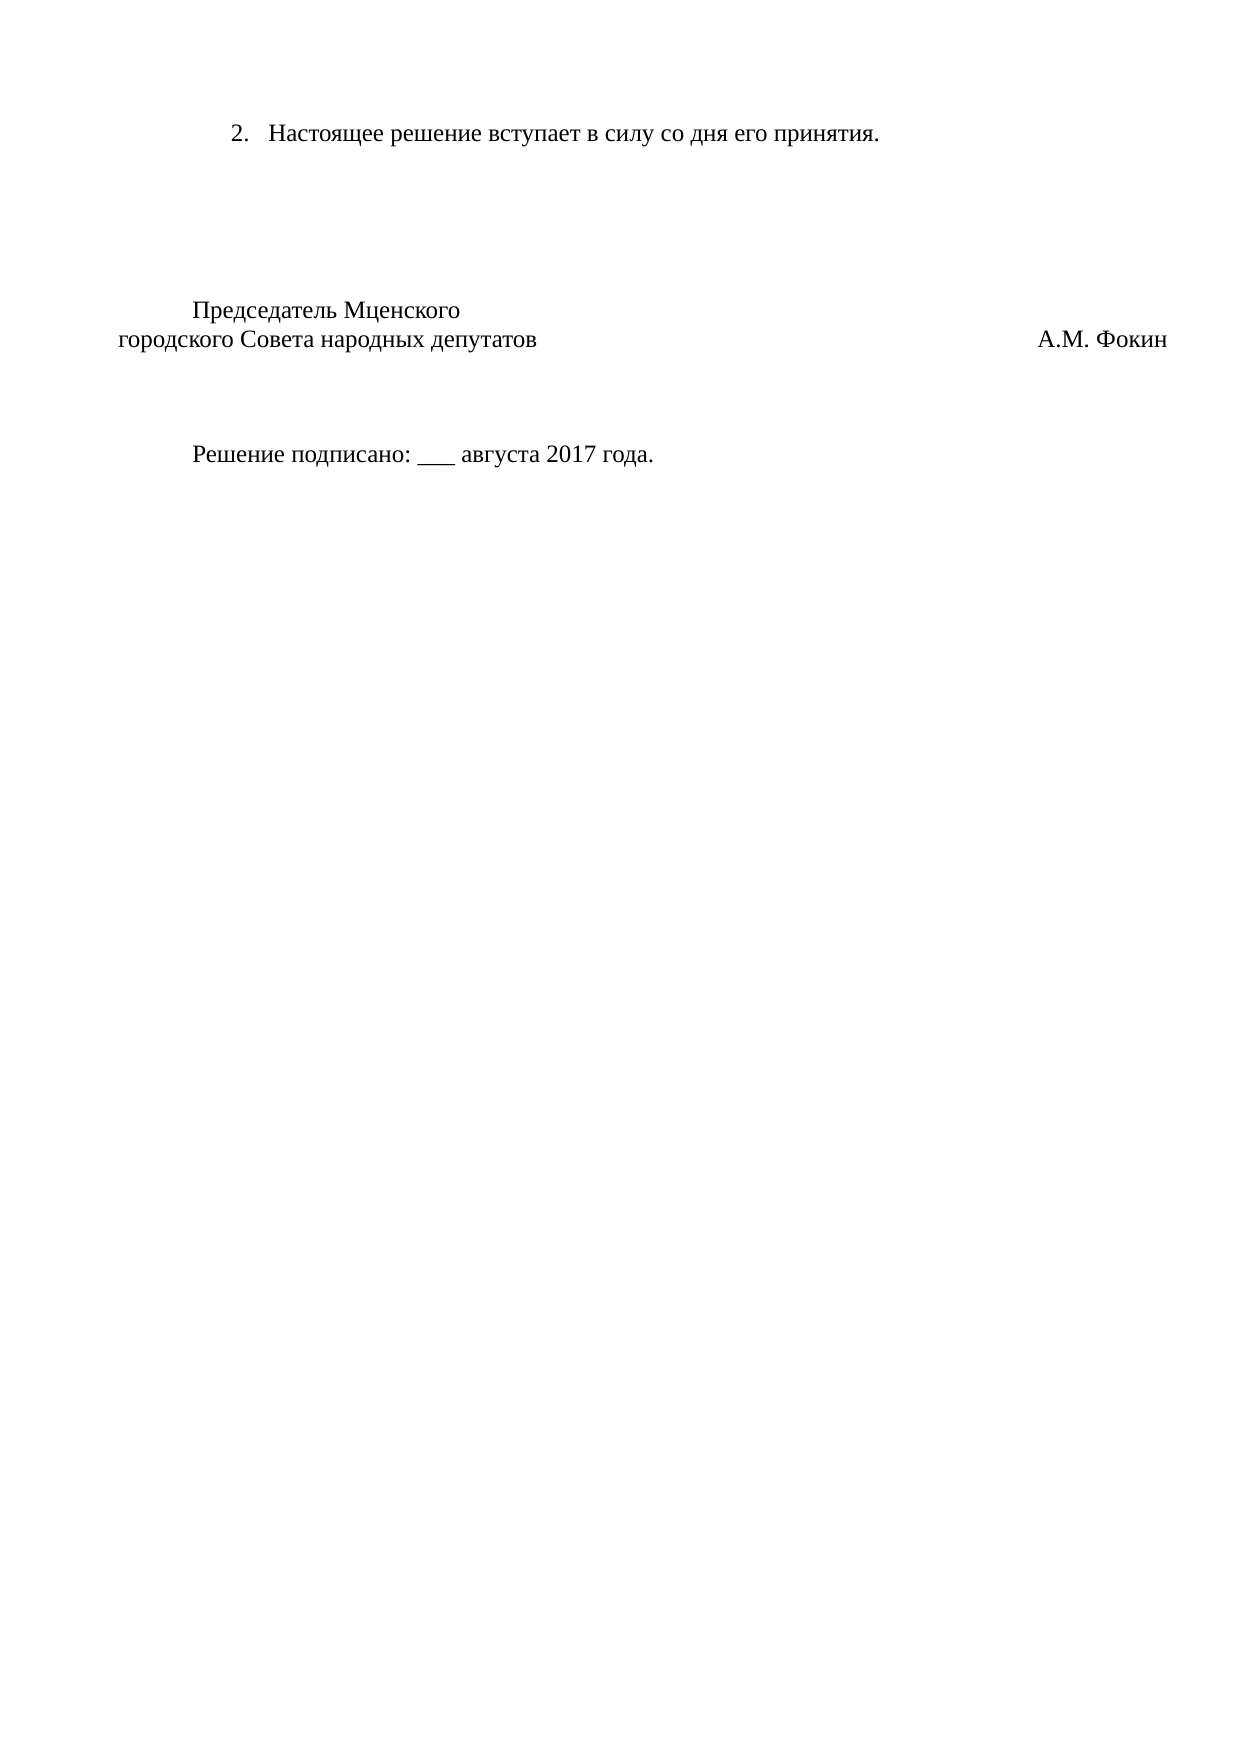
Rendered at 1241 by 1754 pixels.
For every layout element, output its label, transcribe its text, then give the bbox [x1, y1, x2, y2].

text Председатель Мценского [118, 295, 1181, 324]
list Настоящее решение вступает в силу со дня его принятия. [231, 118, 1181, 147]
text городского Совета народных депутатов А.М. Фокин [118, 324, 1181, 353]
text Решение подписано: ___ августа 2017 года. [118, 439, 1181, 468]
